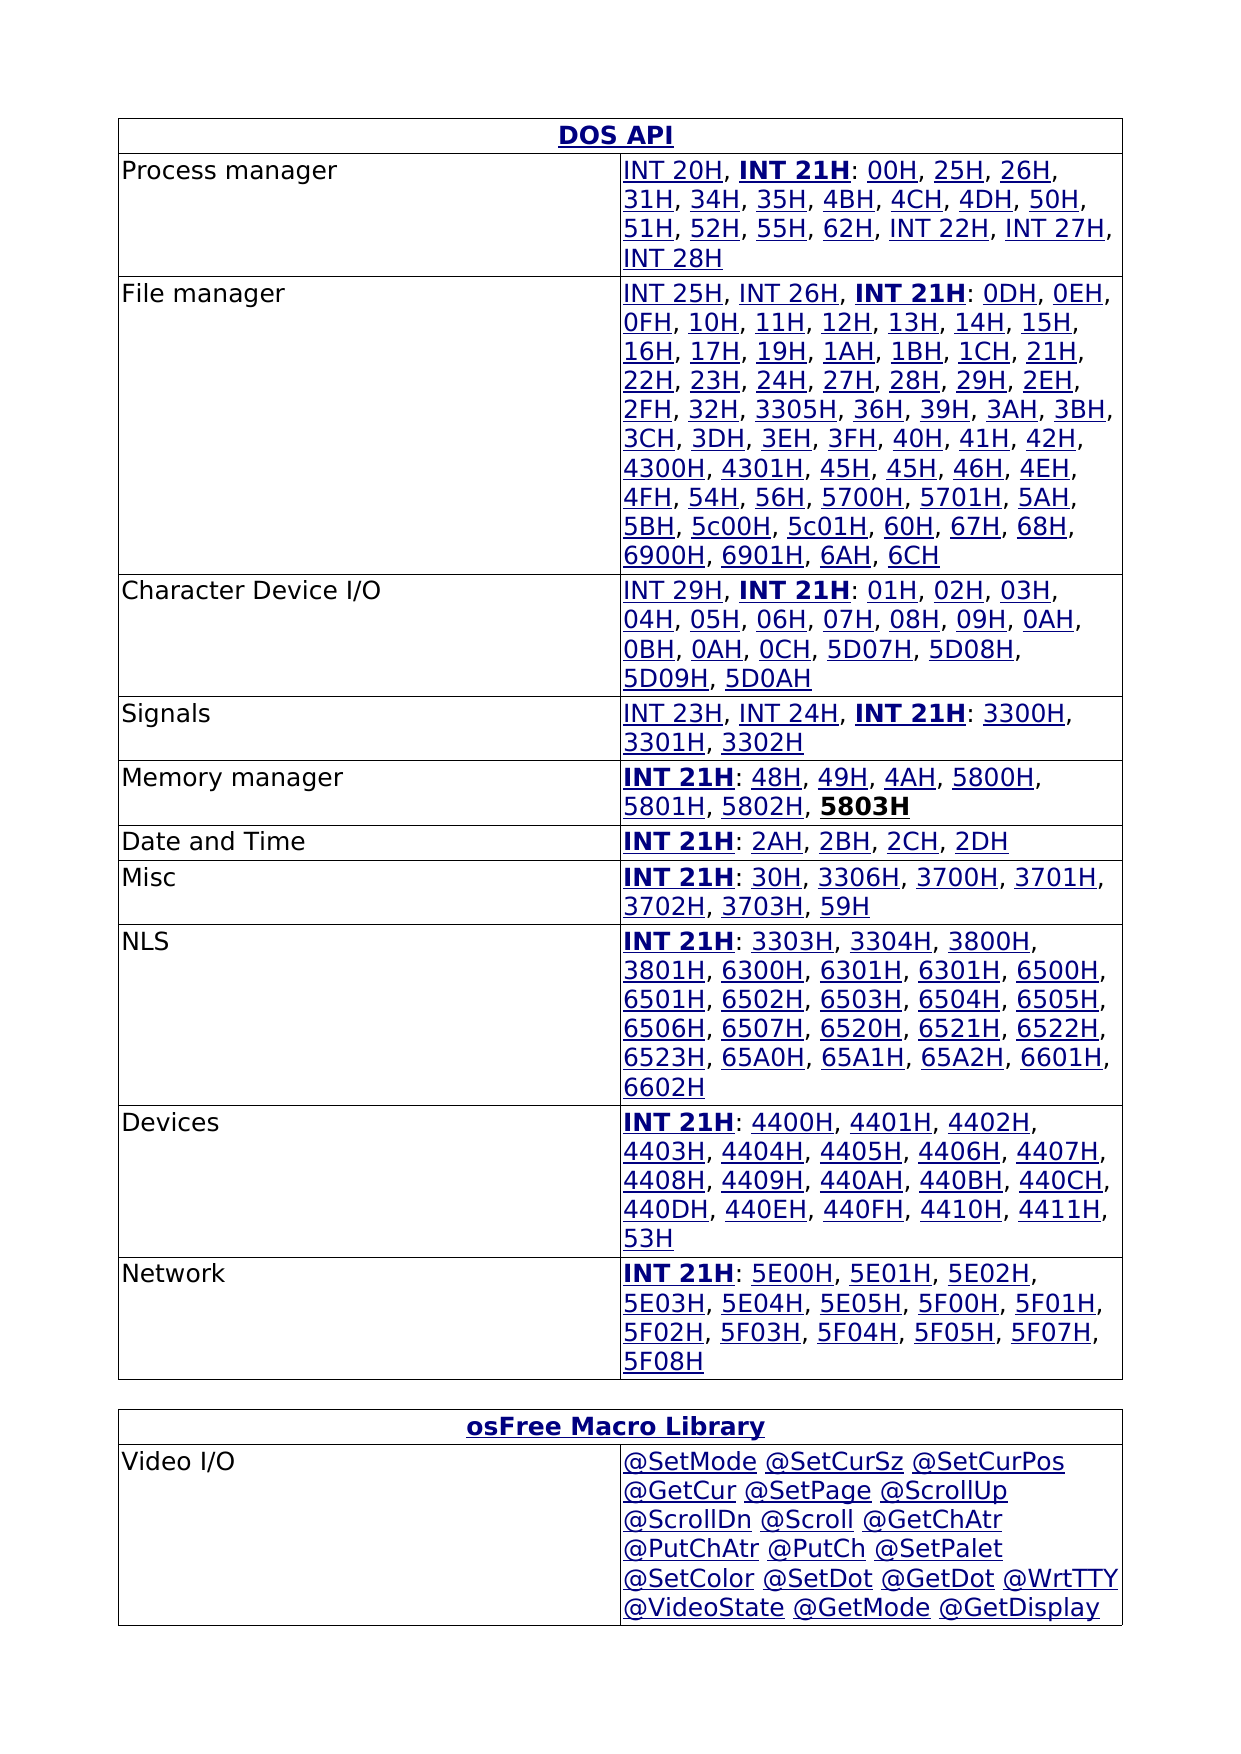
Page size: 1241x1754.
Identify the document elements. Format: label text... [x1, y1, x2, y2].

table_cell Devices [119, 1106, 620, 1257]
table_cell INT 21H: 5E00H, 5E01H, 5E02H, 5E03H, 5E04H, 5E05H, 5F00H, 5F01H, 5F02H, 5F03H, 5F04H, 5F05H, 5F07H, 5F08H [621, 1258, 1122, 1379]
table_cell Memory manager [119, 761, 620, 824]
table_cell Network [119, 1258, 620, 1379]
table_cell Signals [119, 697, 620, 760]
table_cell INT 21H: 4400H, 4401H, 4402H, 4403H, 4404H, 4405H, 4406H, 4407H, 4408H, 4409H, 440AH, 440BH, 440CH, 440DH, 440EH, 440FH, 4410H, 4411H, 53H [621, 1106, 1122, 1257]
table_cell File manager [119, 277, 620, 573]
table_cell Date and Time [119, 826, 620, 860]
table_cell INT 20H, INT 21H: 00H, 25H, 26H, 31H, 34H, 35H, 4BH, 4CH, 4DH, 50H, 51H, 52H, 55H, 62H, INT 22H, INT 27H, INT 28H [621, 154, 1122, 276]
table_cell INT 29H, INT 21H: 01H, 02H, 03H, 04H, 05H, 06H, 07H, 08H, 09H, 0AH, 0BH, 0AH, 0CH, 5D07H, 5D08H, 5D09H, 5D0AH [621, 575, 1122, 696]
table_cell Character Device I/O [119, 575, 620, 696]
table_cell NLS [119, 925, 620, 1105]
table_header DOS API [119, 119, 1122, 153]
table_cell Video I/O [119, 1445, 620, 1625]
table_header osFree Macro Library [119, 1410, 1122, 1444]
table_cell Process manager [119, 154, 620, 276]
table_cell INT 21H: 2AH, 2BH, 2CH, 2DH [621, 826, 1122, 860]
table_cell INT 23H, INT 24H, INT 21H: 3300H, 3301H, 3302H [621, 697, 1122, 760]
table_cell INT 21H: 3303H, 3304H, 3800H, 3801H, 6300H, 6301H, 6301H, 6500H, 6501H, 6502H, 6503H, 6504H, 6505H, 6506H, 6507H, 6520H, 6521H, 6522H, 6523H, 65A0H, 65A1H, 65A2H, 6601H, 6602H [621, 925, 1122, 1105]
table_cell Misc [119, 861, 620, 924]
table_cell INT 21H: 48H, 49H, 4AH, 5800H, 5801H, 5802H, 5803H [621, 761, 1122, 824]
table_cell @SetMode @SetCurSz @SetCurPos @GetCur @SetPage @ScrollUp @ScrollDn @Scroll @GetChAtr @PutChAtr @PutCh @SetPalet @SetColor @SetDot @GetDot @WrtTTY @VideoState @GetMode @GetDisplay [621, 1445, 1122, 1625]
table_cell INT 21H: 30H, 3306H, 3700H, 3701H, 3702H, 3703H, 59H [621, 861, 1122, 924]
table_cell INT 25H, INT 26H, INT 21H: 0DH, 0EH, 0FH, 10H, 11H, 12H, 13H, 14H, 15H, 16H, 17H, 19H, 1AH, 1BH, 1CH, 21H, 22H, 23H, 24H, 27H, 28H, 29H, 2EH, 2FH, 32H, 3305H, 36H, 39H, 3AH, 3BH, 3CH, 3DH, 3EH, 3FH, 40H, 41H, 42H, 4300H, 4301H, 45H, 45H, 46H, 4EH, 4FH, 54H, 56H, 5700H, 5701H, 5AH, 5BH, 5c00H, 5c01H, 60H, 67H, 68H, 6900H, 6901H, 6AH, 6CH [621, 277, 1122, 573]
